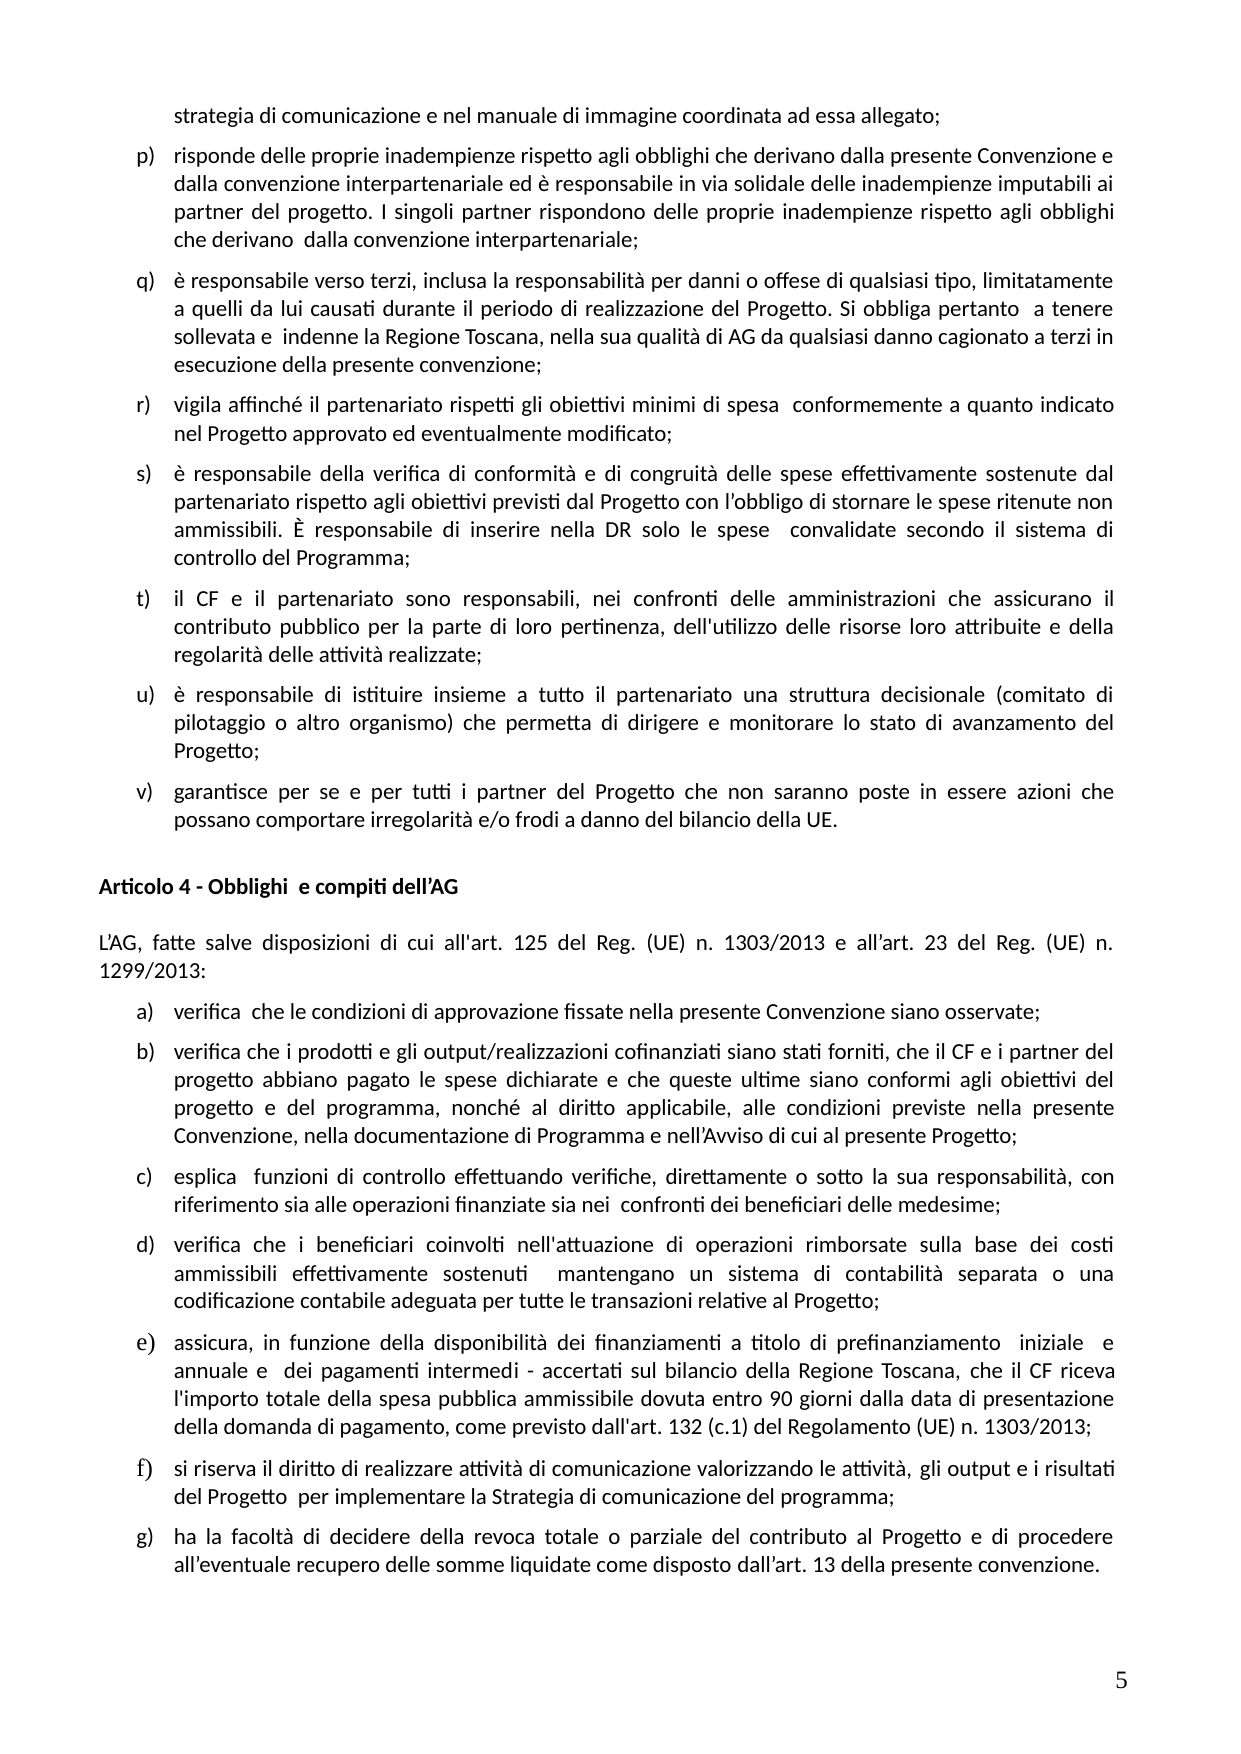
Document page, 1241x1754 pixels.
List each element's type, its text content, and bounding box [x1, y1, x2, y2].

table_cell Articolo 3 - Obblighi del CF Il CF: sottoscrive la presente Convenzione con l'Autorità di Gestione e si assume la responsabilità di garantire la realizzazione dell'intero Progetto coordinando i Partner e assumendosi il ruolo di referente nei rapporti con le Autorità del Programma (art. 13 Reg. UE n. 1299/2013); stipula la convenzione interpartenariale con gli altri partner del progetto in conformità allo schema approvato dai competenti organismi di programma, allegata alla presente convenzione a formarne parte integrante e sostanziale; garantisce che le spese dichiarate da tutti i partner del Progetto siano state sostenute per la sua attuazione e corrispondano alle attività concordate e indicate nel Progetto. A tal fine, ove necessario, rettifica i rendiconti dei Partner; assicura che le spese dichiarate dai partner siano state oggetto di verifica da parte dei controllori, secondo il sistema di controllo previsto dal Programma per i due Stati Membri (Italia e Francia); garantisce che i partner ricevano il più rapidamente possibile l'importo complessivo del contributo dei fondi salvo quanto altrimenti specificato nella Convenzione Interpartenariale. Nessun importo può essere dedotto o trattenuto né possono essere addebitati oneri specifici o di altro genere aventi l'effetto di ridurre le somme dovute; garantisce per se e per tutti i partner che le attività realizzate e contabilizzate durante la messa in opera del Progetto non costituiscono duplicazione di lavori già eseguiti e non abbiano beneficiato e non beneficiano, e non beneficeranno di altri finanziamenti pubblici; adotta, e si assicura che il partenariato adotti, un sistema di contabilità separata o una codificazione contabile adeguata per tutte le transazioni che riguardano il Progetto ; assicura per se e per tutti i partner il rispetto della normativa applicabile rilevante in materia di: ammissibilità delle spese, procedure di evidenza pubblica, appalti pubblici, concorrenza, informazione e pubblicità nonché i principi orizzontali relativi alla tutela dell’ambiente, allo sviluppo sostenibile e alla promozione della parità fra uomini e donne e non discriminazione; informa immediatamente l’AG nel caso di minori spese o se una delle condizioni di pagamento cessa di essere rispettata o se si avverano circostanze che danno diritto all’AG di diminuire il pagamento o di esigere un rimborso parziale del contributo nonché dà seguito alle procedure di disimpegno dietro richiesta dell'AG operando le necessarie rimodulazioni di Budget, in applicazione della presente Convenzione; in caso di irregolarità si assume la responsabilità della dichiarazione rilasciata in ordine alle spese sostenute e si obbliga a riversare all’Autorità di Certificazione (d’ora in avanti AC) quanto indebitamente ricevuto con le modalità definite al successivo art. 13 della presente Convenzione ; assicura per se e per il partenariato il rispetto di quanto previsto relativamente alla stabilità delle operazioni come meglio specificato al successivo art. 19 (art. 71 del Reg. UE n. 1303/2013). conserva e rende disponibile su richiesta della Commissione europea, dell’AG e di qualsiasi organismo che ne abbia diritto, tutta la documentazione relativa all’attuazione del Progetto per due anni a decorrere dal 31 dicembre successivo alla presentazione della DR nella quale sono incluse le spese finali dell'operazione completata secondo quanto previsto dall'art. 140 del Regolamento (UE) 1303/2013 e ss. mm. e fatto salvo quanto previsto dalla normativa in materia di aiuti di Stato; coopera durante le fasi di verifica e controllo esperite dagli organismi di controllo nonché dall’AG, dall’AC, dall’AA, dai servizi della UE competenti e da qualsiasi organismo che ne abbia diritto; garantisce, nel rispetto di quanto previsto dal Reg. UE n. 1303/2013 e dal Reg. di esecuzione UE n. 821/2014, un positivo contributo del Progetto alle attività di comunicazione e capitalizzazione del Programma, in conformità alla Strategia di Comunicazione e ai suoi allegati e alla documentazione di programma; assicura per se e per tutti i partner del Progetto, conformemente al Reg. UE n. 1303/2013 e al Reg. di esecuzione UE n. 821/2014, il rispetto delle misure di informazione e pubblicità previste nella strategia di comunicazione e nel manuale di immagine coordinata ad essa allegato; risponde delle proprie inadempienze rispetto agli obblighi che derivano dalla presente Convenzione e dalla convenzione interpartenariale ed è responsabile in via solidale delle inadempienze imputabili ai partner del progetto. I singoli partner rispondono delle proprie inadempienze rispetto agli obblighi che derivano dalla convenzione interpartenariale; è responsabile verso terzi, inclusa la responsabilità per danni o offese di qualsiasi tipo, limitatamente a quelli da lui causati durante il periodo di realizzazione del Progetto. Si obbliga pertanto a tenere sollevata e indenne la Regione Toscana, nella sua qualità di AG da qualsiasi danno cagionato a terzi in esecuzione della presente convenzione; vigila affinché il partenariato rispetti gli obiettivi minimi di spesa conformemente a quanto indicato nel Progetto approvato ed eventualmente modificato; è responsabile della verifica di conformità e di congruità delle spese effettivamente sostenute dal partenariato rispetto agli obiettivi previsti dal Progetto con l’obbligo di stornare le spese ritenute non ammissibili. È responsabile di inserire nella DR solo le spese convalidate secondo il sistema di controllo del Programma; il CF e il partenariato sono responsabili, nei confronti delle amministrazioni che assicurano il contributo pubblico per la parte di loro pertinenza, dell'utilizzo delle risorse loro attribuite e della regolarità delle attività realizzate; è responsabile di istituire insieme a tutto il partenariato una struttura decisionale (comitato di pilotaggio o altro organismo) che permetta di dirigere e monitorare lo stato di avanzamento del Progetto; garantisce per se e per tutti i partner del Progetto che non saranno poste in essere azioni che possano comportare irregolarità e/o frodi a danno del bilancio della UE. [93, 83, 1122, 867]
table_cell Articolo 4 - Obblighi e compiti dell’AG L’AG, fatte salve disposizioni di cui all'art. 125 del Reg. (UE) n. 1303/2013 e all’art. 23 del Reg. (UE) n. 1299/2013: verifica che le condizioni di approvazione fissate nella presente Convenzione siano osservate; verifica che i prodotti e gli output/realizzazioni cofinanziati siano stati forniti, che il CF e i partner del progetto abbiano pagato le spese dichiarate e che queste ultime siano conformi agli obiettivi del progetto e del programma, nonché al diritto applicabile, alle condizioni previste nella presente Convenzione, nella documentazione di Programma e nell’Avviso di cui al presente Progetto; esplica funzioni di controllo effettuando verifiche, direttamente o sotto la sua responsabilità, con riferimento sia alle operazioni finanziate sia nei confronti dei beneficiari delle medesime; verifica che i beneficiari coinvolti nell'attuazione di operazioni rimborsate sulla base dei costi ammissibili effettivamente sostenuti mantengano un sistema di contabilità separata o una codificazione contabile adeguata per tutte le transazioni relative al Progetto; assicura, in funzione della disponibilità dei finanziamenti a titolo di prefinanziamento iniziale e annuale e dei pagamenti intermedi - accertati sul bilancio della Regione Toscana, che il CF riceva l'importo totale della spesa pubblica ammissibile dovuta entro 90 giorni dalla data di presentazione della domanda di pagamento, come previsto dall'art. 132 (c.1) del Regolamento (UE) n. 1303/2013; si riserva il diritto di realizzare attività di comunicazione valorizzando le attività, gli output e i risultati del Progetto per implementare la Strategia di comunicazione del programma; ha la facoltà di decidere della revoca totale o parziale del contributo al Progetto e di procedere all’eventuale recupero delle somme liquidate come disposto dall’art. 13 della presente convenzione. [93, 867, 1122, 1612]
